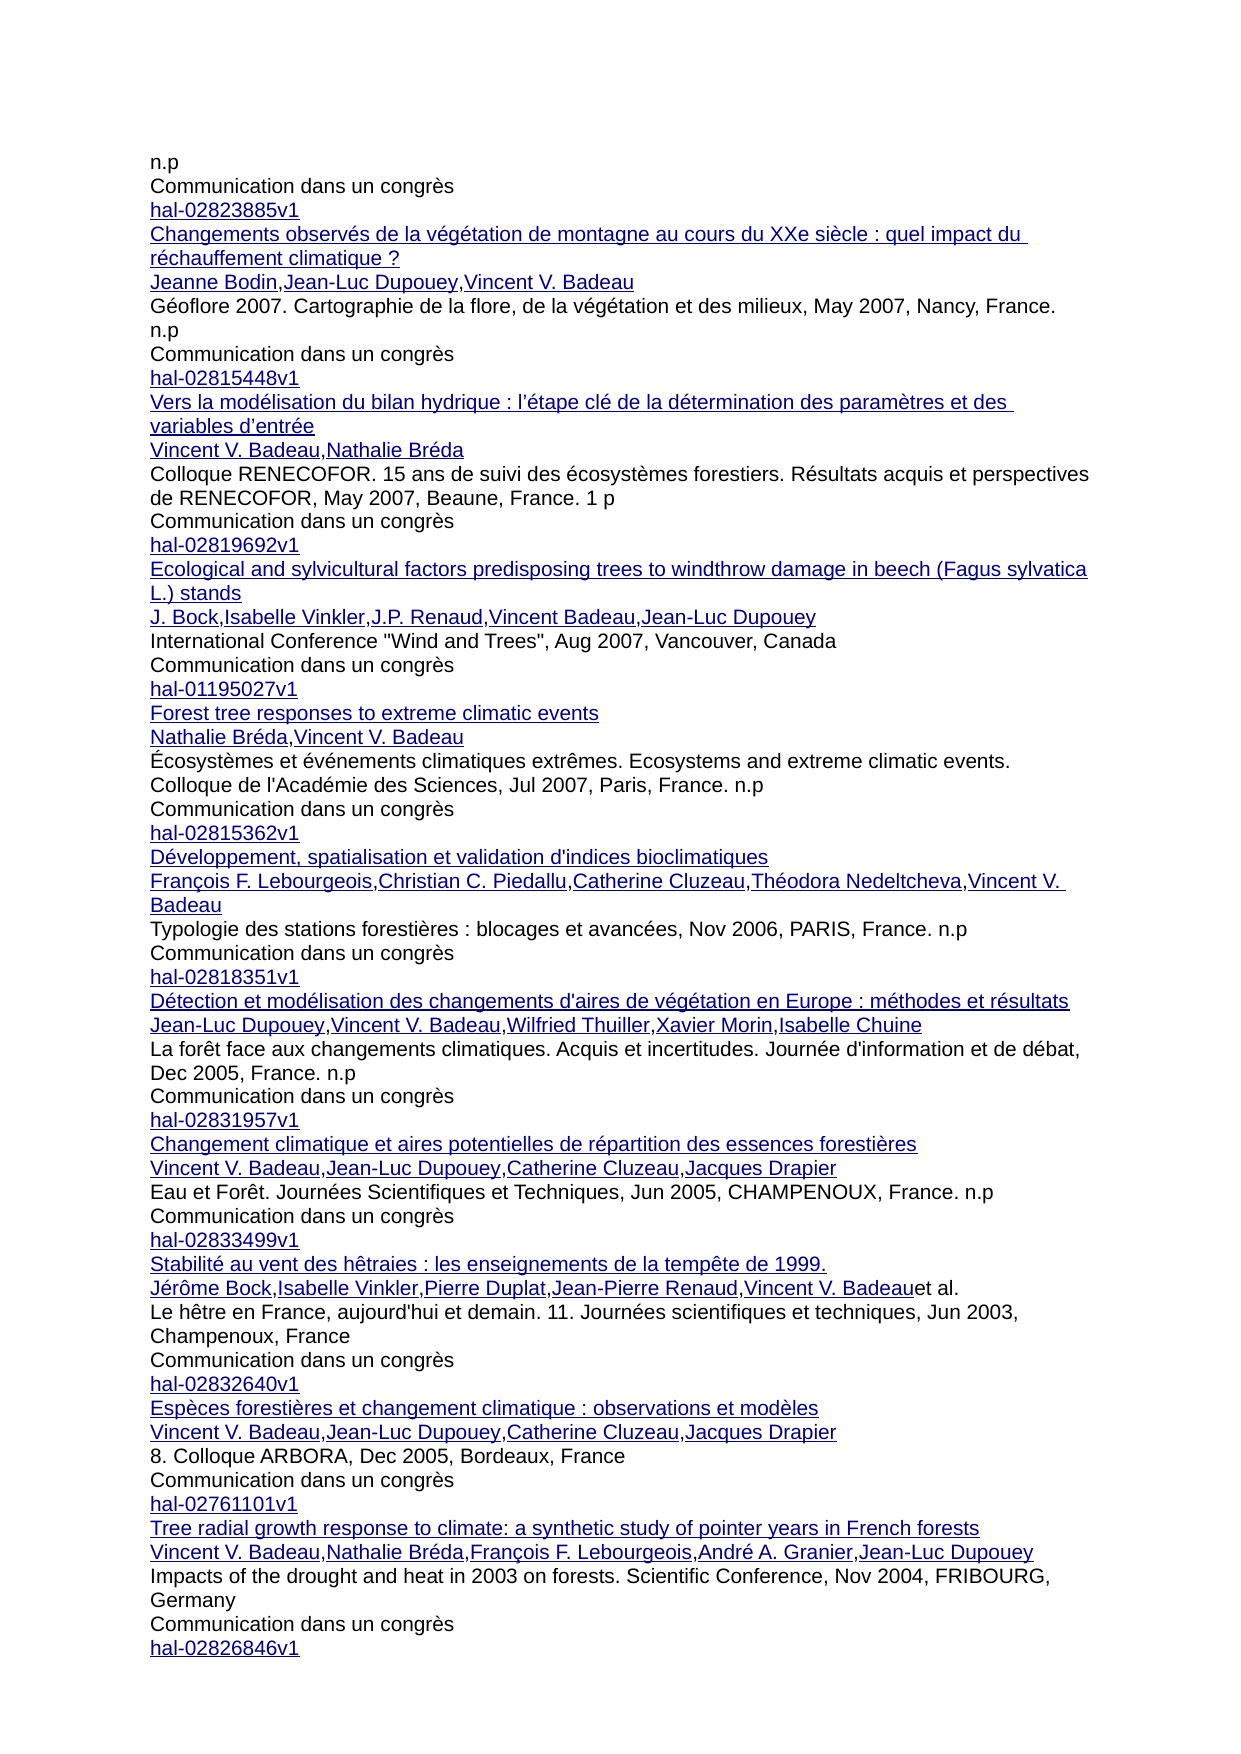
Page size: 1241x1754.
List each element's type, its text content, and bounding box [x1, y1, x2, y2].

table_cell Carte phytogéographique des forêts françaises et modélisation de l'impact du changement climatique Jean-Luc Dupouey,Vincent V. Badeau,Maud Wallerich,Catherine Cluzeau Géoflore 2007. Cartographie de la flore, de la végétation et des milieux., May 2007, Nancy, France. n.p Communication dans un congrès hal-02823885v1 [150, 150, 1090, 222]
table_cell Développement, spatialisation et validation d'indices bioclimatiques François F. Lebourgeois,Christian C. Piedallu,Catherine Cluzeau,Théodora Nedeltcheva,Vincent V. Badeau Typologie des stations forestières : blocages et avancées, Nov 2006, PARIS, France. n.p Communication dans un congrès hal-02818351v1 [150, 845, 1090, 988]
table_cell Détection et modélisation des changements d'aires de végétation en Europe : méthodes et résultats Jean-Luc Dupouey,Vincent V. Badeau,Wilfried Thuiller,Xavier Morin,Isabelle Chuine La forêt face aux changements climatiques. Acquis et incertitudes. Journée d'information et de débat, Dec 2005, France. n.p Communication dans un congrès hal-02831957v1 [150, 989, 1090, 1132]
table_cell Espèces forestières et changement climatique : observations et modèles Vincent V. Badeau,Jean-Luc Dupouey,Catherine Cluzeau,Jacques Drapier 8. Colloque ARBORA, Dec 2005, Bordeaux, France Communication dans un congrès hal-02761101v1 [150, 1396, 1090, 1516]
table_cell Vers la modélisation du bilan hydrique : l’étape clé de la détermination des paramètres et des variables d’entrée Vincent V. Badeau,Nathalie Bréda Colloque RENECOFOR. 15 ans de suivi des écosystèmes forestiers. Résultats acquis et perspectives de RENECOFOR, May 2007, Beaune, France. 1 p Communication dans un congrès hal-02819692v1 [150, 390, 1090, 557]
table_cell Changement climatique et aires potentielles de répartition des essences forestières Vincent V. Badeau,Jean-Luc Dupouey,Catherine Cluzeau,Jacques Drapier Eau et Forêt. Journées Scientifiques et Techniques, Jun 2005, CHAMPENOUX, France. n.p Communication dans un congrès hal-02833499v1 [150, 1132, 1090, 1252]
table_cell Stabilité au vent des hêtraies : les enseignements de la tempête de 1999. Jérôme Bock,Isabelle Vinkler,Pierre Duplat,Jean-Pierre Renaud,Vincent V. Badeauet al. Le hêtre en France, aujourd'hui et demain. 11. Journées scientifiques et techniques, Jun 2003, Champenoux, France Communication dans un congrès hal-02832640v1 [150, 1252, 1090, 1396]
table_cell Changements observés de la végétation de montagne au cours du XXe siècle : quel impact du réchauffement climatique ? Jeanne Bodin,Jean-Luc Dupouey,Vincent V. Badeau Géoflore 2007. Cartographie de la flore, de la végétation et des milieux, May 2007, Nancy, France. n.p Communication dans un congrès hal-02815448v1 [150, 222, 1090, 389]
table_cell Tree radial growth response to climate: a synthetic study of pointer years in French forests Vincent V. Badeau,Nathalie Bréda,François F. Lebourgeois,André A. Granier,Jean-Luc Dupouey Impacts of the drought and heat in 2003 on forests. Scientific Conference, Nov 2004, FRIBOURG, Germany Communication dans un congrès hal-02826846v1 [150, 1516, 1090, 1659]
table_cell Forest tree responses to extreme climatic events Nathalie Bréda,Vincent V. Badeau Écosystèmes et événements climatiques extrêmes. Ecosystems and extreme climatic events. Colloque de l'Académie des Sciences, Jul 2007, Paris, France. n.p Communication dans un congrès hal-02815362v1 [150, 701, 1090, 845]
table_cell Ecological and sylvicultural factors predisposing trees to windthrow damage in beech (Fagus sylvatica L.) stands J. Bock,Isabelle Vinkler,J.P. Renaud,Vincent Badeau,Jean-Luc Dupouey International Conference "Wind and Trees", Aug 2007, Vancouver, Canada Communication dans un congrès hal-01195027v1 [150, 557, 1090, 701]
